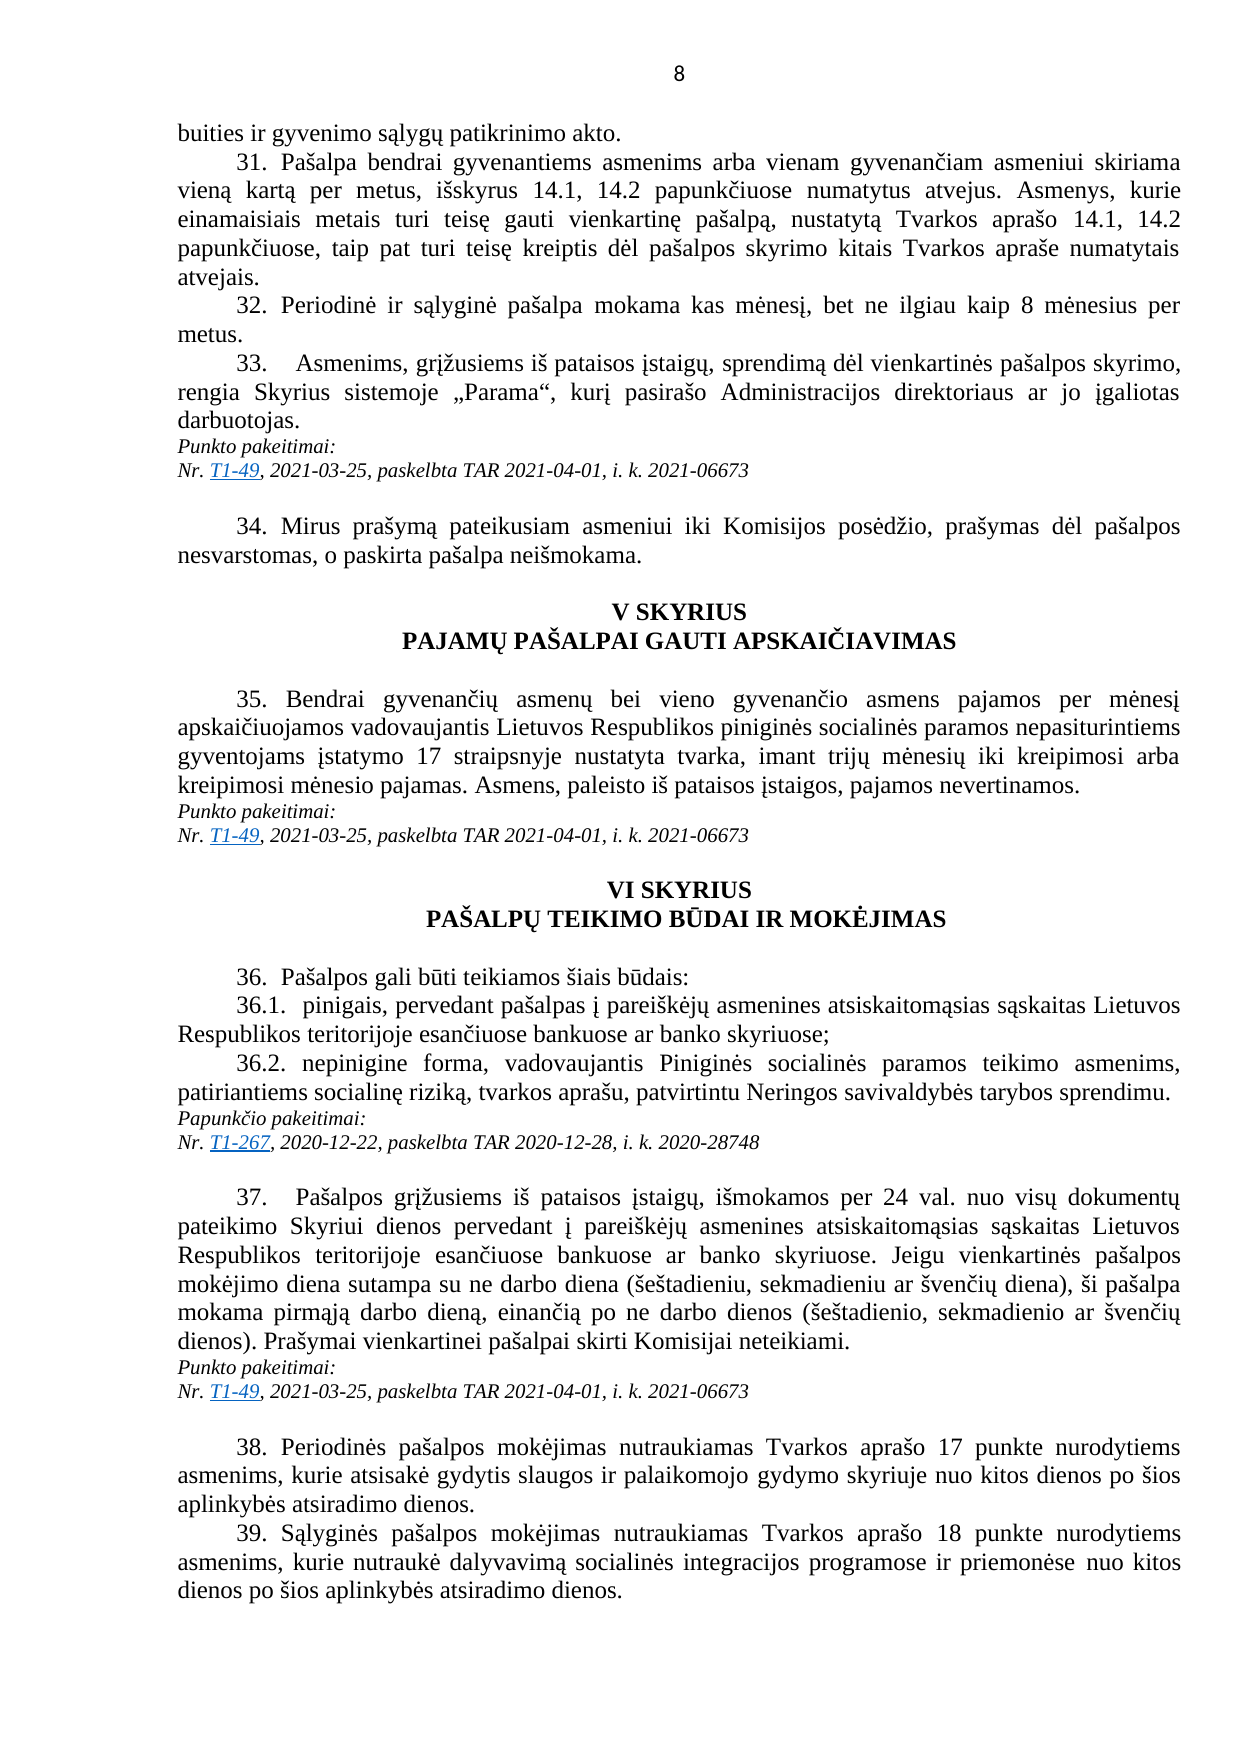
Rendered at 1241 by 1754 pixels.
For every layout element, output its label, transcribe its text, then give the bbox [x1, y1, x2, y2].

text 36.1. pinigais, pervedant pašalpas į pareiškėjų asmenines atsiskaitomąsias sąskaitas Lietuvos Respublikos teritorijoje esančiuose bankuose ar banko skyriuose; [177, 991, 1181, 1048]
text 36. Pašalpos gali būti teikiamos šiais būdais: [177, 962, 1195, 991]
text V SKYRIUS [177, 597, 1181, 626]
text Punkto pakeitimai: [177, 1355, 1181, 1379]
text pajamų PAŠALPAI GAUTI apskaičiavimas [177, 626, 1181, 655]
text VI SKYRIUS [177, 876, 1181, 904]
text 36.2. nepinigine forma, vadovaujantis Piniginės socialinės paramos teikimo asmenims, patiriantiems socialinę riziką, tvarkos aprašu, patvirtintu Neringos savivaldybės tarybos sprendimu. [177, 1048, 1181, 1106]
text 35. Bendrai gyvenančių asmenų bei vieno gyvenančio asmens pajamos per mėnesį apskaičiuojamos vadovaujantis Lietuvos Respublikos piniginės socialinės paramos nepasiturintiems gyventojams įstatymo 17 straipsnyje nustatyta tvarka, imant trijų mėnesių iki kreipimosi arba kreipimosi mėnesio pajamas. Asmens, paleisto iš pataisos įstaigos, pajamos nevertinamos. [177, 684, 1181, 799]
text Punkto pakeitimai: [177, 434, 1181, 458]
text 34. Mirus prašymą pateikusiam asmeniui iki Komisijos posėdžio, prašymas dėl pašalpos nesvarstomas, o paskirta pašalpa neišmokama. [177, 511, 1181, 569]
text 33. Asmenims, grįžusiems iš pataisos įstaigų, sprendimą dėl vienkartinės pašalpos skyrimo, rengia Skyrius sistemoje „Parama“, kurį pasirašo Administracijos direktoriaus ar jo įgaliotas darbuotojas. [177, 348, 1181, 434]
text Nr. T1-49, 2021-03-25, paskelbta TAR 2021-04-01, i. k. 2021-06673 [177, 823, 1181, 847]
text 37. Pašalpos grįžusiems iš pataisos įstaigų, išmokamos per 24 val. nuo visų dokumentų pateikimo Skyriui dienos pervedant į pareiškėjų asmenines atsiskaitomąsias sąskaitas Lietuvos Respublikos teritorijoje esančiuose bankuose ar banko skyriuose. Jeigu vienkartinės pašalpos mokėjimo diena sutampa su ne darbo diena (šeštadieniu, sekmadieniu ar švenčių diena), ši pašalpa mokama pirmąją darbo dieną, einančią po ne darbo dienos (šeštadienio, sekmadienio ar švenčių dienos). Prašymai vienkartinei pašalpai skirti Komisijai neteikiami. [177, 1182, 1181, 1355]
text Nr. T1-267, 2020-12-22, paskelbta TAR 2020-12-28, i. k. 2020-28748 [177, 1130, 1181, 1154]
text Papunkčio pakeitimai: [177, 1106, 1181, 1130]
text Punkto pakeitimai: [177, 799, 1181, 823]
text 39. Sąlyginės pašalpos mokėjimas nutraukiamas Tvarkos aprašo 18 punkte nurodytiems asmenims, kurie nutraukė dalyvavimą socialinės integracijos programose ir priemonėse nuo kitos dienos po šios aplinkybės atsiradimo dienos. [177, 1518, 1181, 1604]
text Nr. T1-49, 2021-03-25, paskelbta TAR 2021-04-01, i. k. 2021-06673 [177, 458, 1181, 482]
text pašalpų teikimo būdai ir mokėjimas [177, 904, 1195, 933]
text 32. Periodinė ir sąlyginė pašalpa mokama kas mėnesį, bet ne ilgiau kaip 8 mėnesius per metus. [177, 291, 1181, 348]
text buities ir gyvenimo sąlygų patikrinimo akto. [177, 118, 1181, 147]
text 31. Pašalpa bendrai gyvenantiems asmenims arba vienam gyvenančiam asmeniui skiriama vieną kartą per metus, išskyrus 14.1, 14.2 papunkčiuose numatytus atvejus. Asmenys, kurie einamaisiais metais turi teisę gauti vienkartinę pašalpą, nustatytą Tvarkos aprašo 14.1, 14.2 papunkčiuose, taip pat turi teisę kreiptis dėl pašalpos skyrimo kitais Tvarkos apraše numatytais atvejais. [177, 147, 1181, 291]
text 38. Periodinės pašalpos mokėjimas nutraukiamas Tvarkos aprašo 17 punkte nurodytiems asmenims, kurie atsisakė gydytis slaugos ir palaikomojo gydymo skyriuje nuo kitos dienos po šios aplinkybės atsiradimo dienos. [177, 1432, 1181, 1518]
text Nr. T1-49, 2021-03-25, paskelbta TAR 2021-04-01, i. k. 2021-06673 [177, 1379, 1181, 1403]
